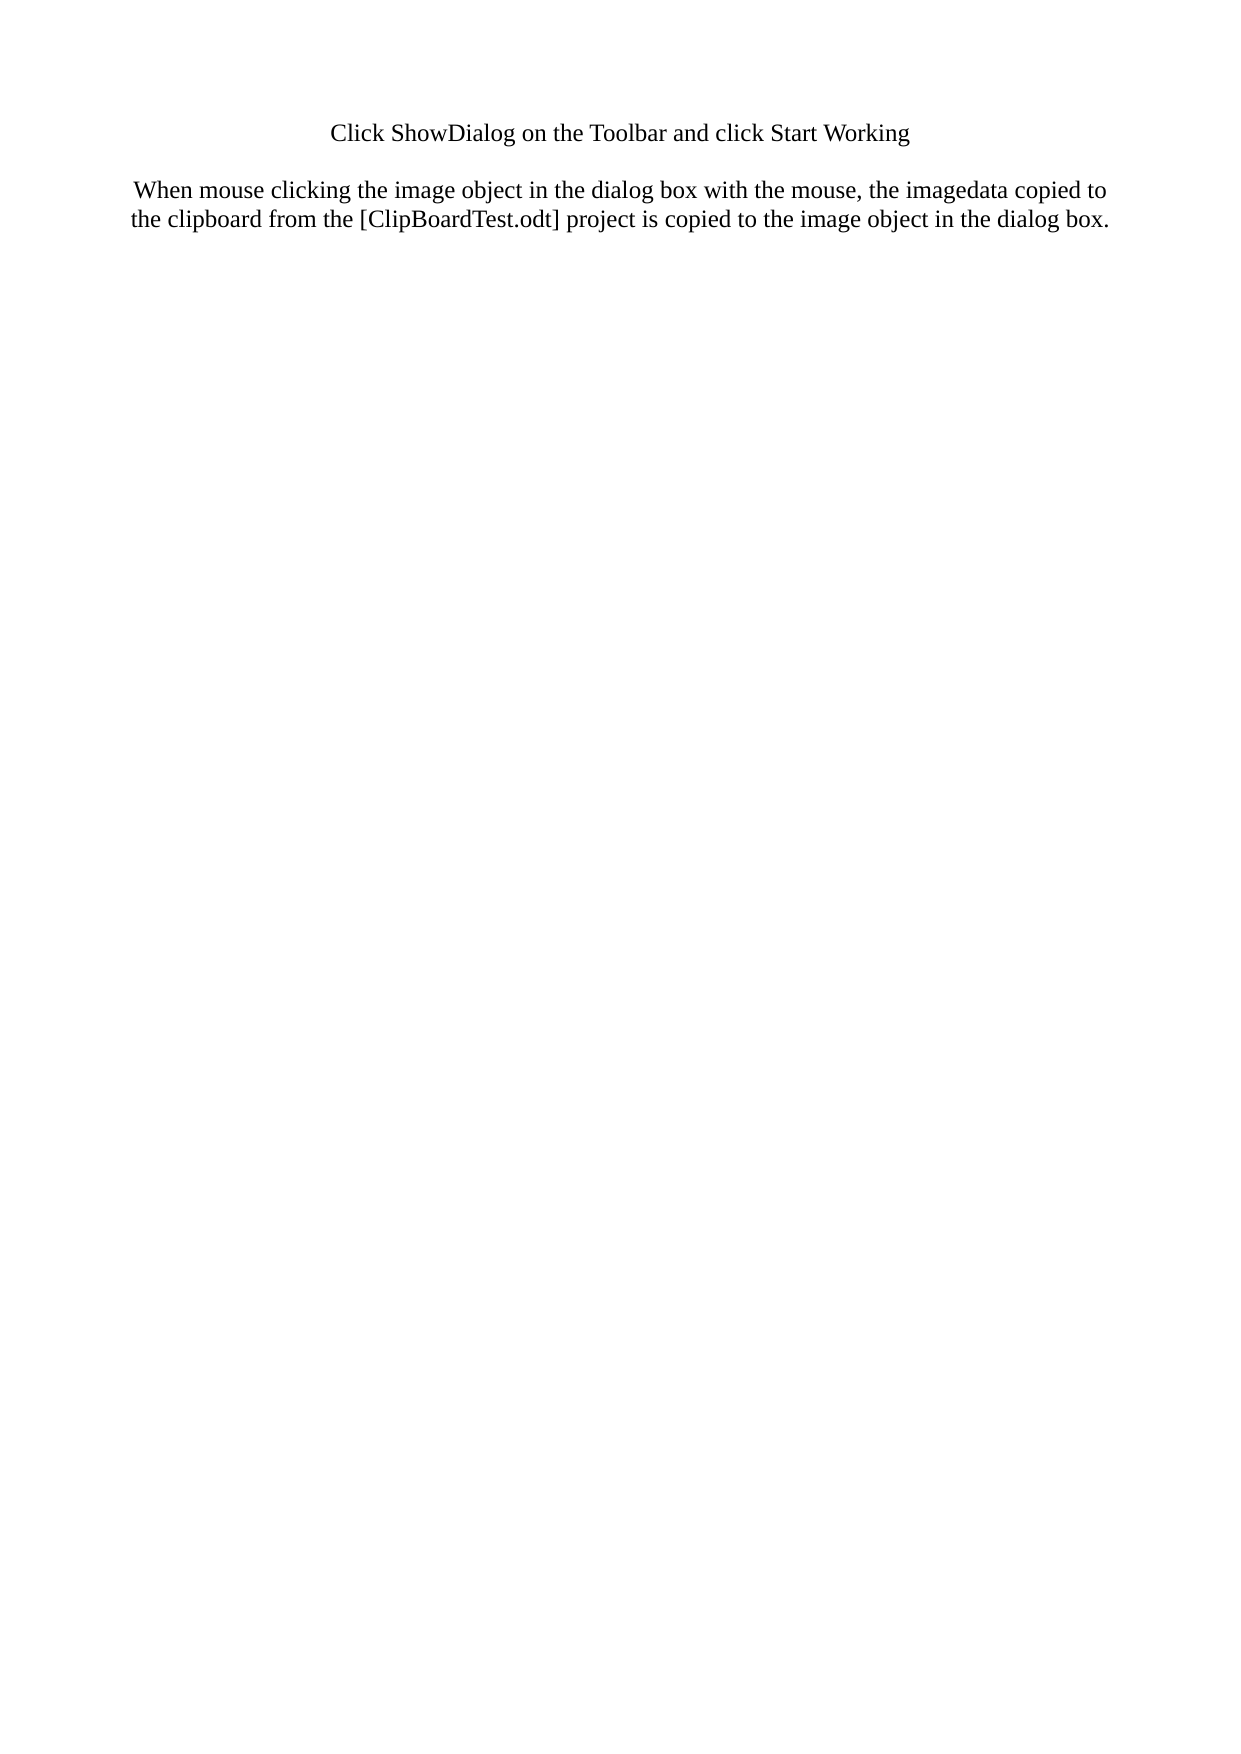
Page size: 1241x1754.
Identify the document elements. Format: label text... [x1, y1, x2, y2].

text Click ShowDialog on the Toolbar and click Start Working [118, 118, 1122, 147]
text When mouse clicking the image object in the dialog box with the mouse, the imagedata copied to the clipboard from the [ClipBoardTest.odt] project is copied to the image object in the dialog box. [118, 176, 1122, 233]
